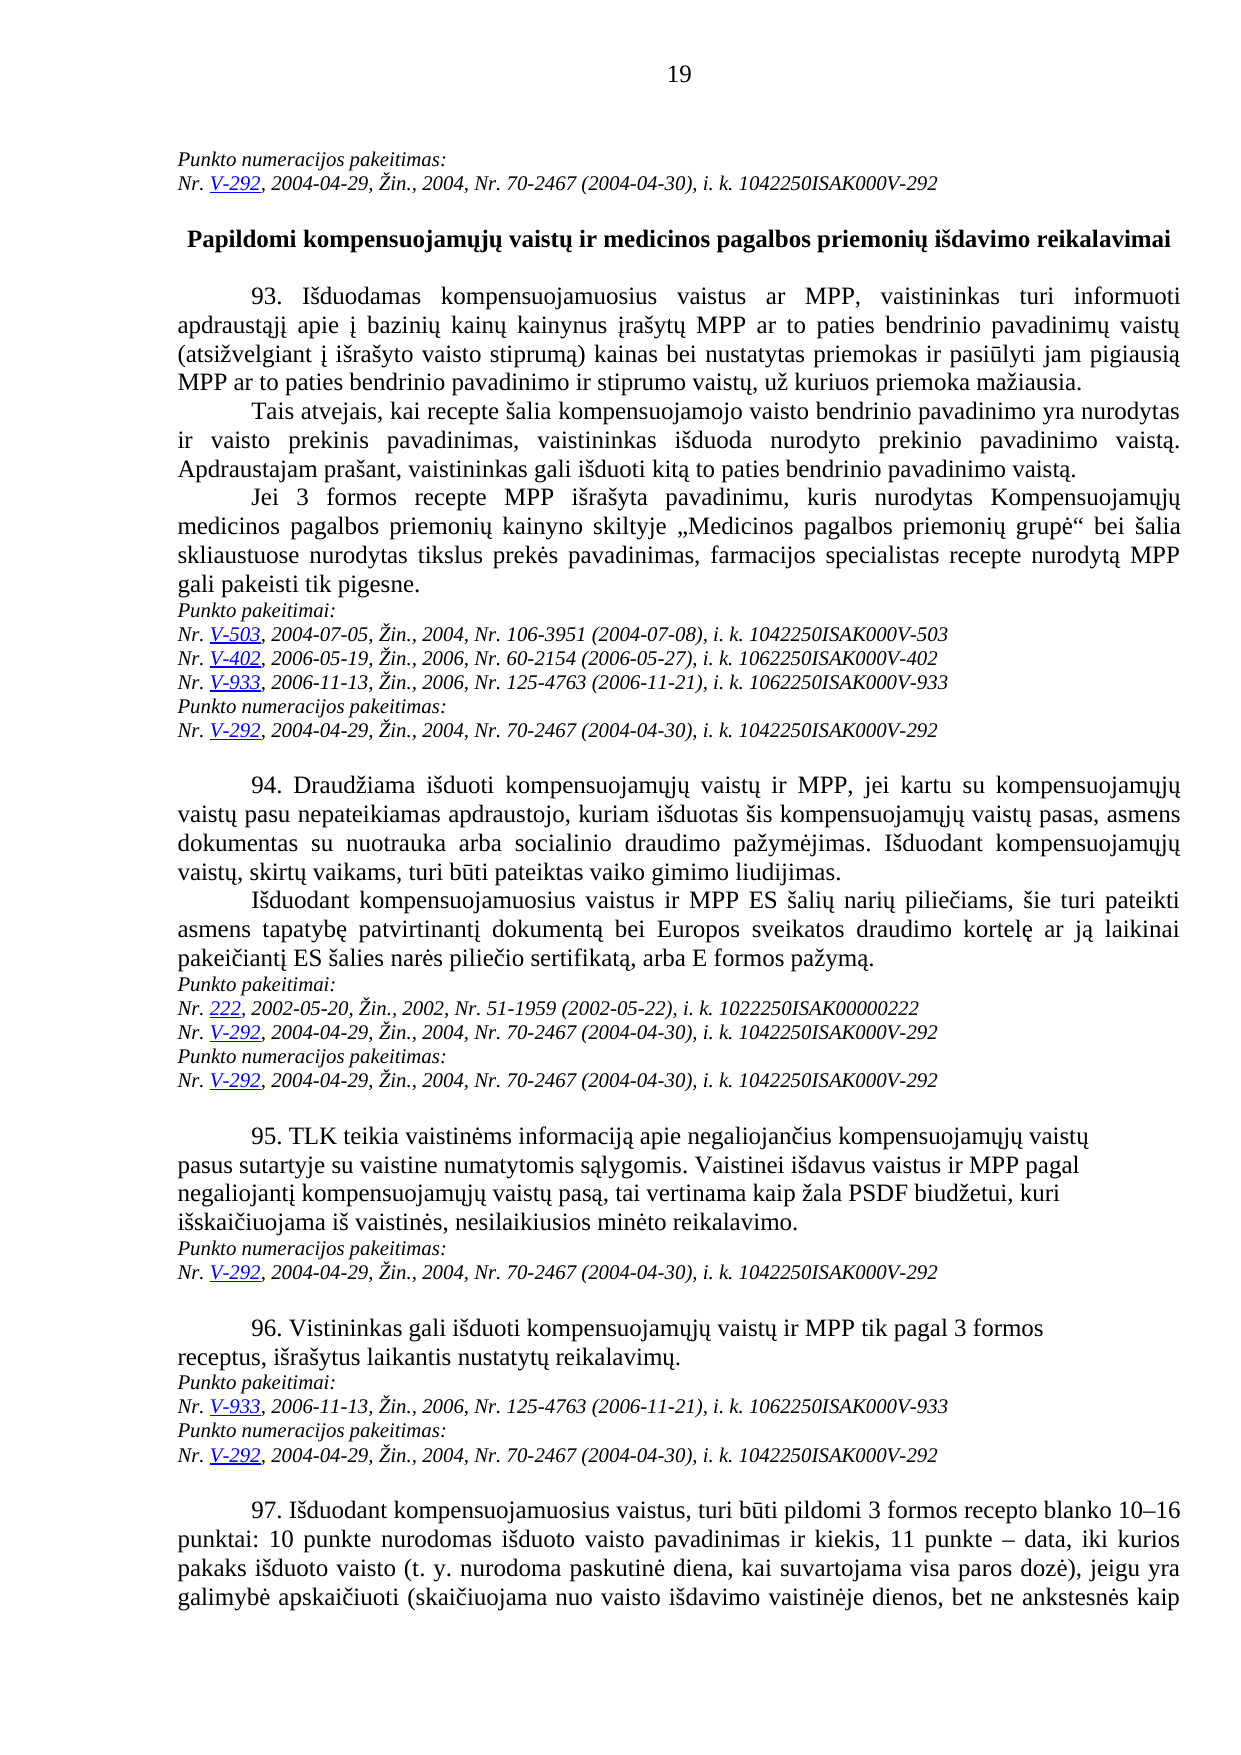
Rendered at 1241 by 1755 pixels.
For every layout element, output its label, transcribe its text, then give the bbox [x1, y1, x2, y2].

text Nr. V-292, 2004-04-29, Žin., 2004, Nr. 70-2467 (2004-04-30), i. k. 1042250ISAK000V-292 [177, 718, 1181, 742]
text Punkto numeracijos pakeitimas: [177, 1236, 1181, 1260]
text Tais atvejais, kai recepte šalia kompensuojamojo vaisto bendrinio pavadinimo yra nurodytas ir vaisto prekinis pavadinimas, vaistininkas išduoda nurodyto prekinio pavadinimo vaistą. Apdraustajam prašant, vaistininkas gali išduoti kitą to paties bendrinio pavadinimo vaistą. [177, 396, 1181, 482]
text Išduodant kompensuojamuosius vaistus ir MPP ES šalių narių piliečiams, šie turi pateikti asmens tapatybę patvirtinantį dokumentą bei Europos sveikatos draudimo kortelę ar ją laikinai pakeičiantį ES šalies narės piliečio sertifikatą, arba E formos pažymą. [177, 886, 1181, 972]
text Nr. V-292, 2004-04-29, Žin., 2004, Nr. 70-2467 (2004-04-30), i. k. 1042250ISAK000V-292 [177, 1442, 1181, 1467]
text Nr. V-503, 2004-07-05, Žin., 2004, Nr. 106-3951 (2004-07-08), i. k. 1042250ISAK000V-503 [177, 622, 1181, 646]
text Nr. V-292, 2004-04-29, Žin., 2004, Nr. 70-2467 (2004-04-30), i. k. 1042250ISAK000V-292 [177, 171, 1181, 195]
text Punkto numeracijos pakeitimas: [177, 1418, 1181, 1442]
text Punkto numeracijos pakeitimas: [177, 1044, 1181, 1068]
text 97. Išduodant kompensuojamuosius vaistus, turi būti pildomi 3 formos recepto blanko 10–16 punktai: 10 punkte nurodomas išduoto vaisto pavadinimas ir kiekis, 11 punkte – data, iki kurios pakaks išduoto vaisto (t. y. nurodoma paskutinė diena, kai suvartojama visa paros dozė), jeigu yra galimybė apskaičiuoti (skaičiuojama nuo vaisto išdavimo vaistinėje dienos, bet ne ankstesnės kaip [177, 1495, 1181, 1610]
text Nr. 222, 2002-05-20, Žin., 2002, Nr. 51-1959 (2002-05-22), i. k. 1022250ISAK00000222 [177, 996, 1181, 1020]
text 93. Išduodamas kompensuojamuosius vaistus ar MPP, vaistininkas turi informuoti apdraustąjį apie į bazinių kainų kainynus įrašytų MPP ar to paties bendrinio pavadinimų vaistų (atsižvelgiant į išrašyto vaisto stiprumą) kainas bei nustatytas priemokas ir pasiūlyti jam pigiausią MPP ar to paties bendrinio pavadinimo ir stiprumo vaistų, už kuriuos priemoka mažiausia. [177, 281, 1181, 396]
text Nr. V-292, 2004-04-29, Žin., 2004, Nr. 70-2467 (2004-04-30), i. k. 1042250ISAK000V-292 [177, 1020, 1181, 1044]
text Jei 3 formos recepte MPP išrašyta pavadinimu, kuris nurodytas Kompensuojamųjų medicinos pagalbos priemonių kainyno skiltyje „Medicinos pagalbos priemonių grupė“ bei šalia skliaustuose nurodytas tikslus prekės pavadinimas, farmacijos specialistas recepte nurodytą MPP gali pakeisti tik pigesne. [177, 482, 1181, 597]
text Punkto numeracijos pakeitimas: [177, 147, 1181, 171]
text 95. TLK teikia vaistinėms informaciją apie negaliojančius kompensuojamųjų vaistų pasus sutartyje su vaistine numatytomis sąlygomis. Vaistinei išdavus vaistus ir MPP pagal negaliojantį kompensuojamųjų vaistų pasą, tai vertinama kaip žala PSDF biudžetui, kuri išskaičiuojama iš vaistinės, nesilaikiusios minėto reikalavimo. [177, 1121, 1122, 1236]
text Punkto pakeitimai: [177, 1370, 1181, 1394]
text Nr. V-292, 2004-04-29, Žin., 2004, Nr. 70-2467 (2004-04-30), i. k. 1042250ISAK000V-292 [177, 1260, 1181, 1284]
text 96. Vistininkas gali išduoti kompensuojamųjų vaistų ir MPP tik pagal 3 formos receptus, išrašytus laikantis nustatytų reikalavimų. [177, 1313, 1122, 1370]
text Papildomi kompensuojamųjų vaistų ir medicinos pagalbos priemonių išdavimo reikalavimai [177, 224, 1181, 252]
text Nr. V-933, 2006-11-13, Žin., 2006, Nr. 125-4763 (2006-11-21), i. k. 1062250ISAK000V-933 [177, 670, 1181, 694]
text Punkto pakeitimai: [177, 597, 1181, 622]
text Punkto pakeitimai: [177, 972, 1181, 996]
text Nr. V-402, 2006-05-19, Žin., 2006, Nr. 60-2154 (2006-05-27), i. k. 1062250ISAK000V-402 [177, 646, 1181, 670]
text Nr. V-292, 2004-04-29, Žin., 2004, Nr. 70-2467 (2004-04-30), i. k. 1042250ISAK000V-292 [177, 1068, 1181, 1092]
text 94. Draudžiama išduoti kompensuojamųjų vaistų ir MPP, jei kartu su kompensuojamųjų vaistų pasu nepateikiamas apdraustojo, kuriam išduotas šis kompensuojamųjų vaistų pasas, asmens dokumentas su nuotrauka arba socialinio draudimo pažymėjimas. Išduodant kompensuojamųjų vaistų, skirtų vaikams, turi būti pateiktas vaiko gimimo liudijimas. [177, 771, 1181, 886]
text Nr. V-933, 2006-11-13, Žin., 2006, Nr. 125-4763 (2006-11-21), i. k. 1062250ISAK000V-933 [177, 1394, 1181, 1418]
text Punkto numeracijos pakeitimas: [177, 694, 1181, 718]
